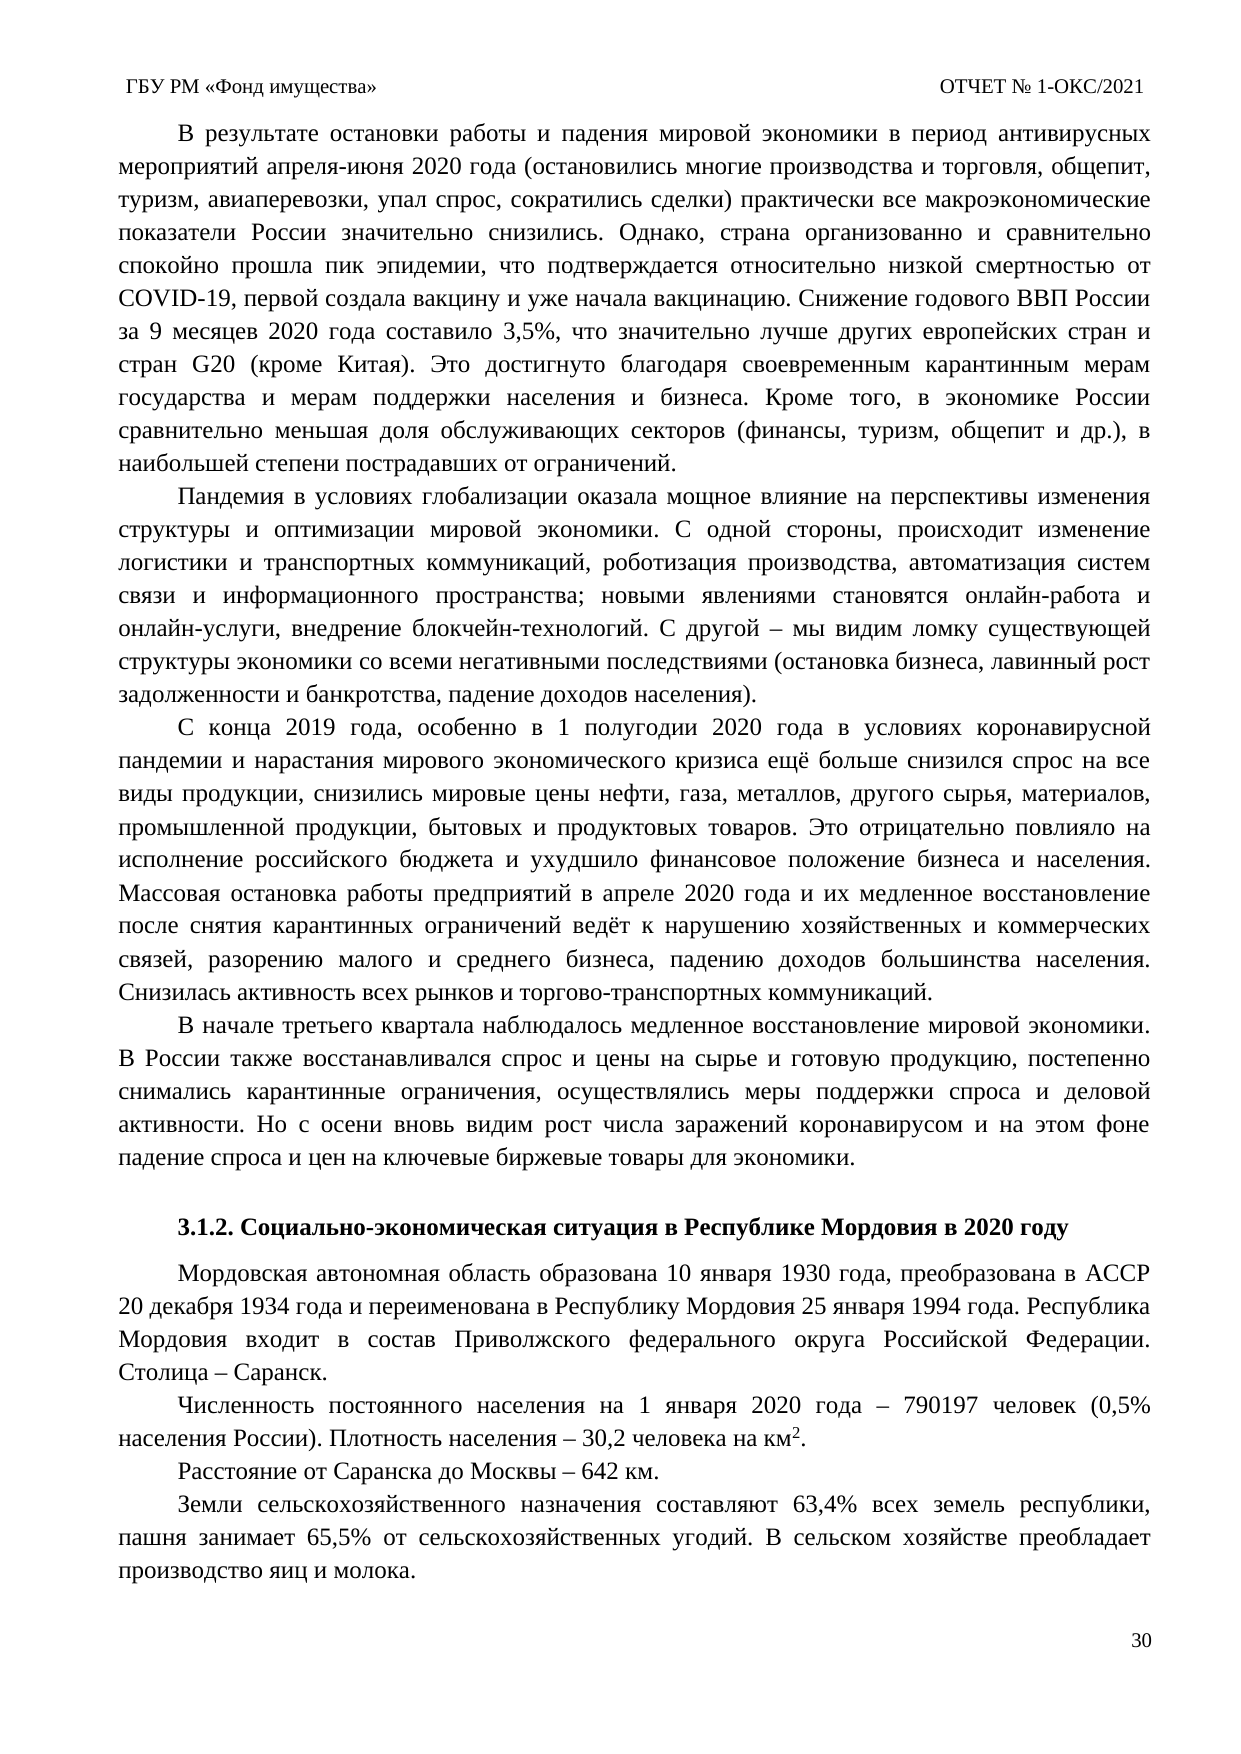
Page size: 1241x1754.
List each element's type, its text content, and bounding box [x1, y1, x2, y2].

text Земли сельскохозяйственного назначения составляют 63,4% всех земель республики, пашня занимает 65,5% от сельскохозяйственных угодий. В сельском хозяйстве преобладает производство яиц и молока. [118, 1489, 1152, 1584]
text 3.1.2. Социально-экономическая ситуация в Республике Мордовия в 2020 году [118, 1212, 1152, 1241]
text В начале третьего квартала наблюдалось медленное восстановление мировой экономики. В России также восстанавливался спрос и цены на сырье и готовую продукцию, постепенно снимались карантинные ограничения, осуществлялись меры поддержки спроса и деловой активности. Но с осени вновь видим рост числа заражений коронавирусом и на этом фоне падение спроса и цен на ключевые биржевые товары для экономики. [118, 1010, 1152, 1171]
text Мордовская автономная область образована 10 января 1930 года, преобразована в АССР 20 декабря 1934 года и переименована в Республику Мордовия 25 января 1994 года. Республика Мордовия входит в состав Приволжского федерального округа Российской Федерации. Столица – Саранск. [118, 1258, 1152, 1386]
text Численность постоянного населения на 1 января 2020 года – 790197 человек (0,5% населения России). Плотность населения – 30,2 человека на км2. [118, 1390, 1152, 1452]
text В результате остановки работы и падения мировой экономики в период антивирусных мероприятий апреля-июня 2020 года (остановились многие производства и торговля, общепит, туризм, авиаперевозки, упал спрос, сократились сделки) практически все макроэкономические показатели России значительно снизились. Однако, страна организованно и сравнительно спокойно прошла пик эпидемии, что подтверждается относительно низкой смертностью от COVID-19, первой создала вакцину и уже начала вакцинацию. Снижение годового ВВП России за 9 месяцев 2020 года составило 3,5%, что значительно лучше других европейских стран и стран G20 (кроме Китая). Это достигнуто благодаря своевременным карантинным мерам государства и мерам поддержки населения и бизнеса. Кроме того, в экономике России сравнительно меньшая доля обслуживающих секторов (финансы, туризм, общепит и др.), в наибольшей степени пострадавших от ограничений. [118, 118, 1152, 477]
text Расстояние от Саранска до Москвы – 642 км. [118, 1456, 1152, 1485]
text Пандемия в условиях глобализации оказала мощное влияние на перспективы изменения структуры и оптимизации мировой экономики. С одной стороны, происходит изменение логистики и транспортных коммуникаций, роботизация производства, автоматизация систем связи и информационного пространства; новыми явлениями становятся онлайн-работа и онлайн-услуги, внедрение блокчейн-технологий. С другой – мы видим ломку существующей структуры экономики со всеми негативными последствиями (остановка бизнеса, лавинный рост задолженности и банкротства, падение доходов населения). [118, 481, 1152, 708]
text С конца 2019 года, особенно в 1 полугодии 2020 года в условиях коронавирусной пандемии и нарастания мирового экономического кризиса ещё больше снизился спрос на все виды продукции, снизились мировые цены нефти, газа, металлов, другого сырья, материалов, промышленной продукции, бытовых и продуктовых товаров. Это отрицательно повлияло на исполнение российского бюджета и ухудшило финансовое положение бизнеса и населения. Массовая остановка работы предприятий в апреле 2020 года и их медленное восстановление после снятия карантинных ограничений ведёт к нарушению хозяйственных и коммерческих связей, разорению малого и среднего бизнеса, падению доходов большинства населения. Снизилась активность всех рынков и торгово-транспортных коммуникаций. [118, 712, 1152, 1005]
